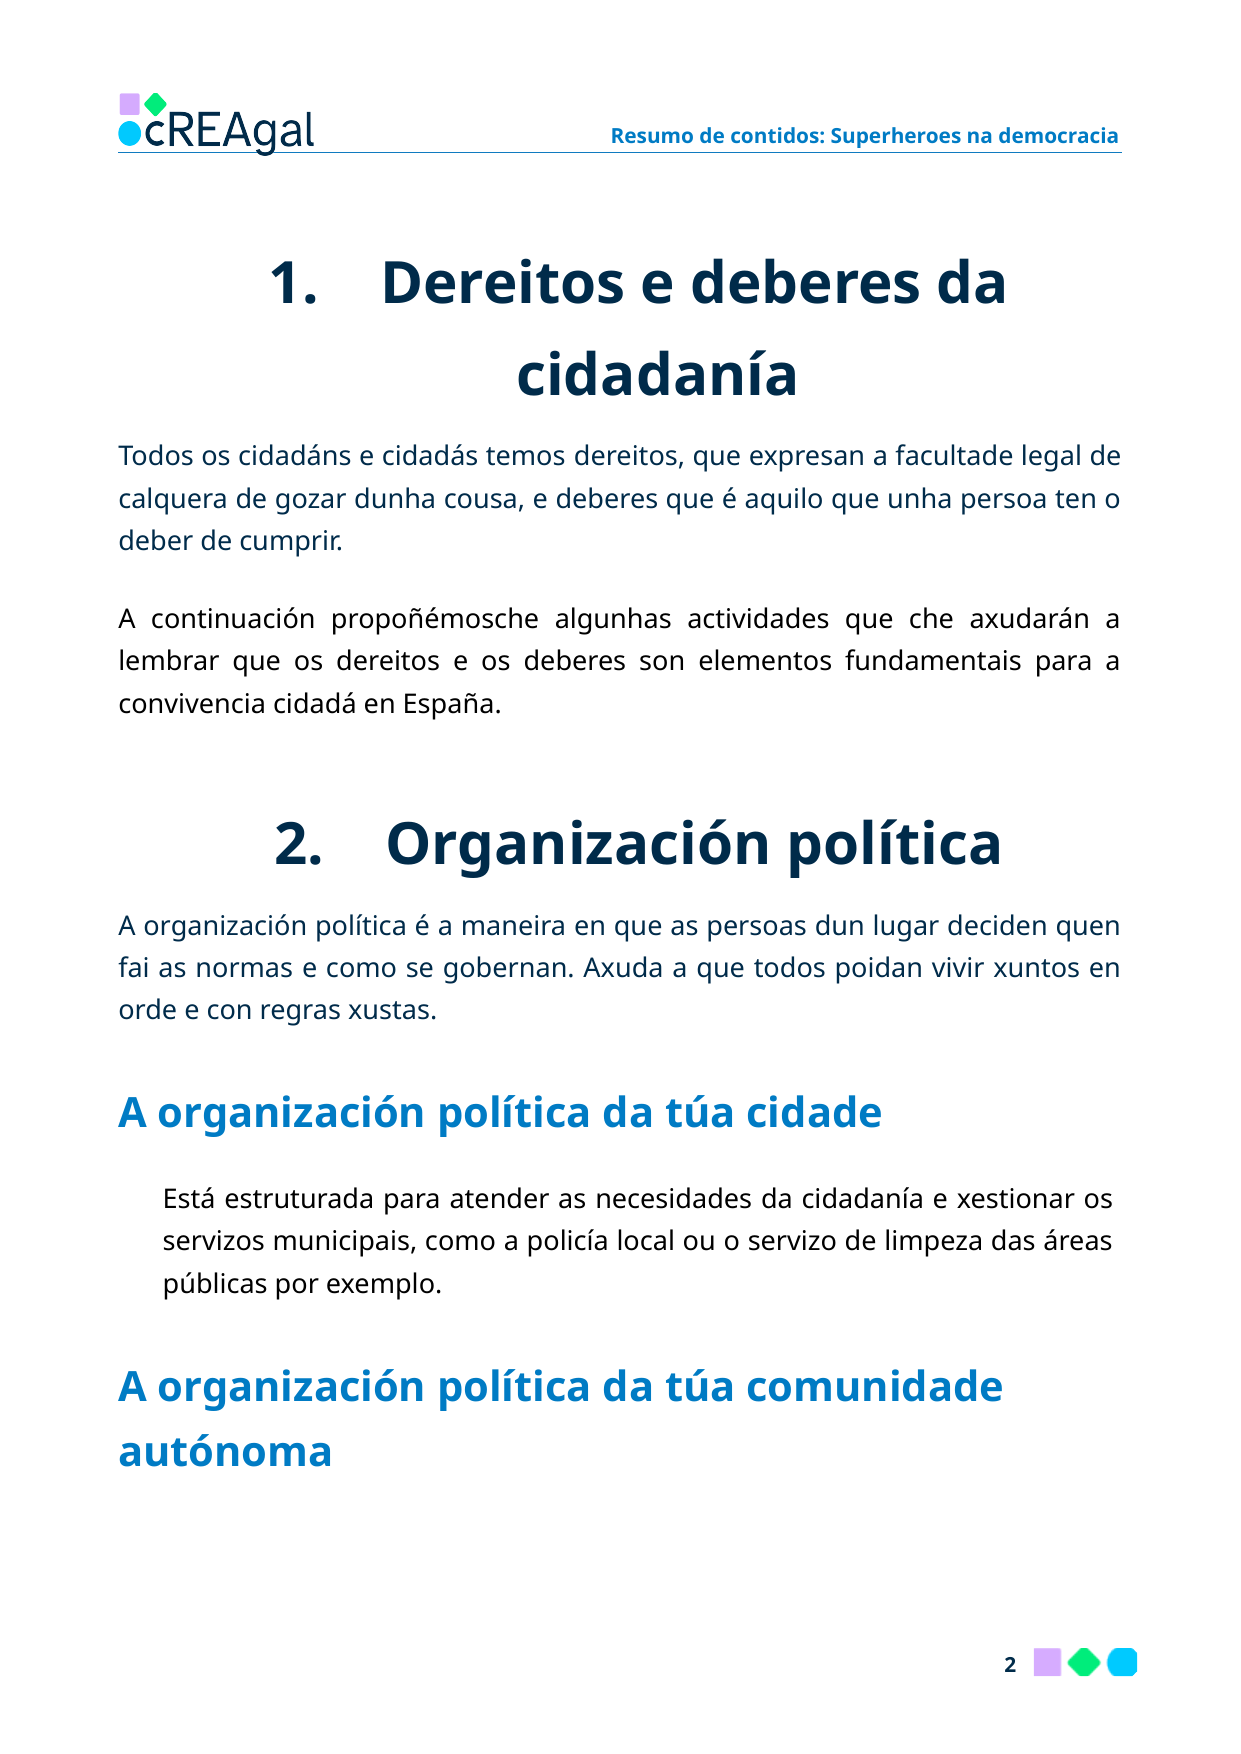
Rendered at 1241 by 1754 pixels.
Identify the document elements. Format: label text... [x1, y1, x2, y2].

picture [118, 93, 314, 156]
subtitle Organización política [156, 802, 1122, 882]
subtitle Dereitos e deberes da cidadanía [156, 242, 1122, 412]
text A continuación propoñémosche algunhas actividades que che axudarán a lembrar que os dereitos e os deberes son elementos fundamentais para a convivencia cidadá en España. [118, 599, 1122, 721]
text A organización política é a maneira en que as persoas dun lugar deciden quen fai as normas e como se gobernan. Axuda a que todos poidan vivir xuntos en orde e con regras xustas. [118, 906, 1122, 1028]
subtitle A organización política da túa cidade [118, 1083, 1122, 1140]
text Todos os cidadáns e cidadás temos dereitos, que expresan a facultade legal de calquera de gozar dunha cousa, e deberes que é aquilo que unha persoa ten o deber de cumprir. [118, 437, 1122, 558]
subtitle A organización política da túa comunidade autónoma [118, 1356, 1122, 1478]
text Está estruturada para atender as necesidades da cidadanía e xestionar os servizos municipais, como a policía local ou o servizo de limpeza das áreas públicas por exemplo. [162, 1179, 1114, 1301]
